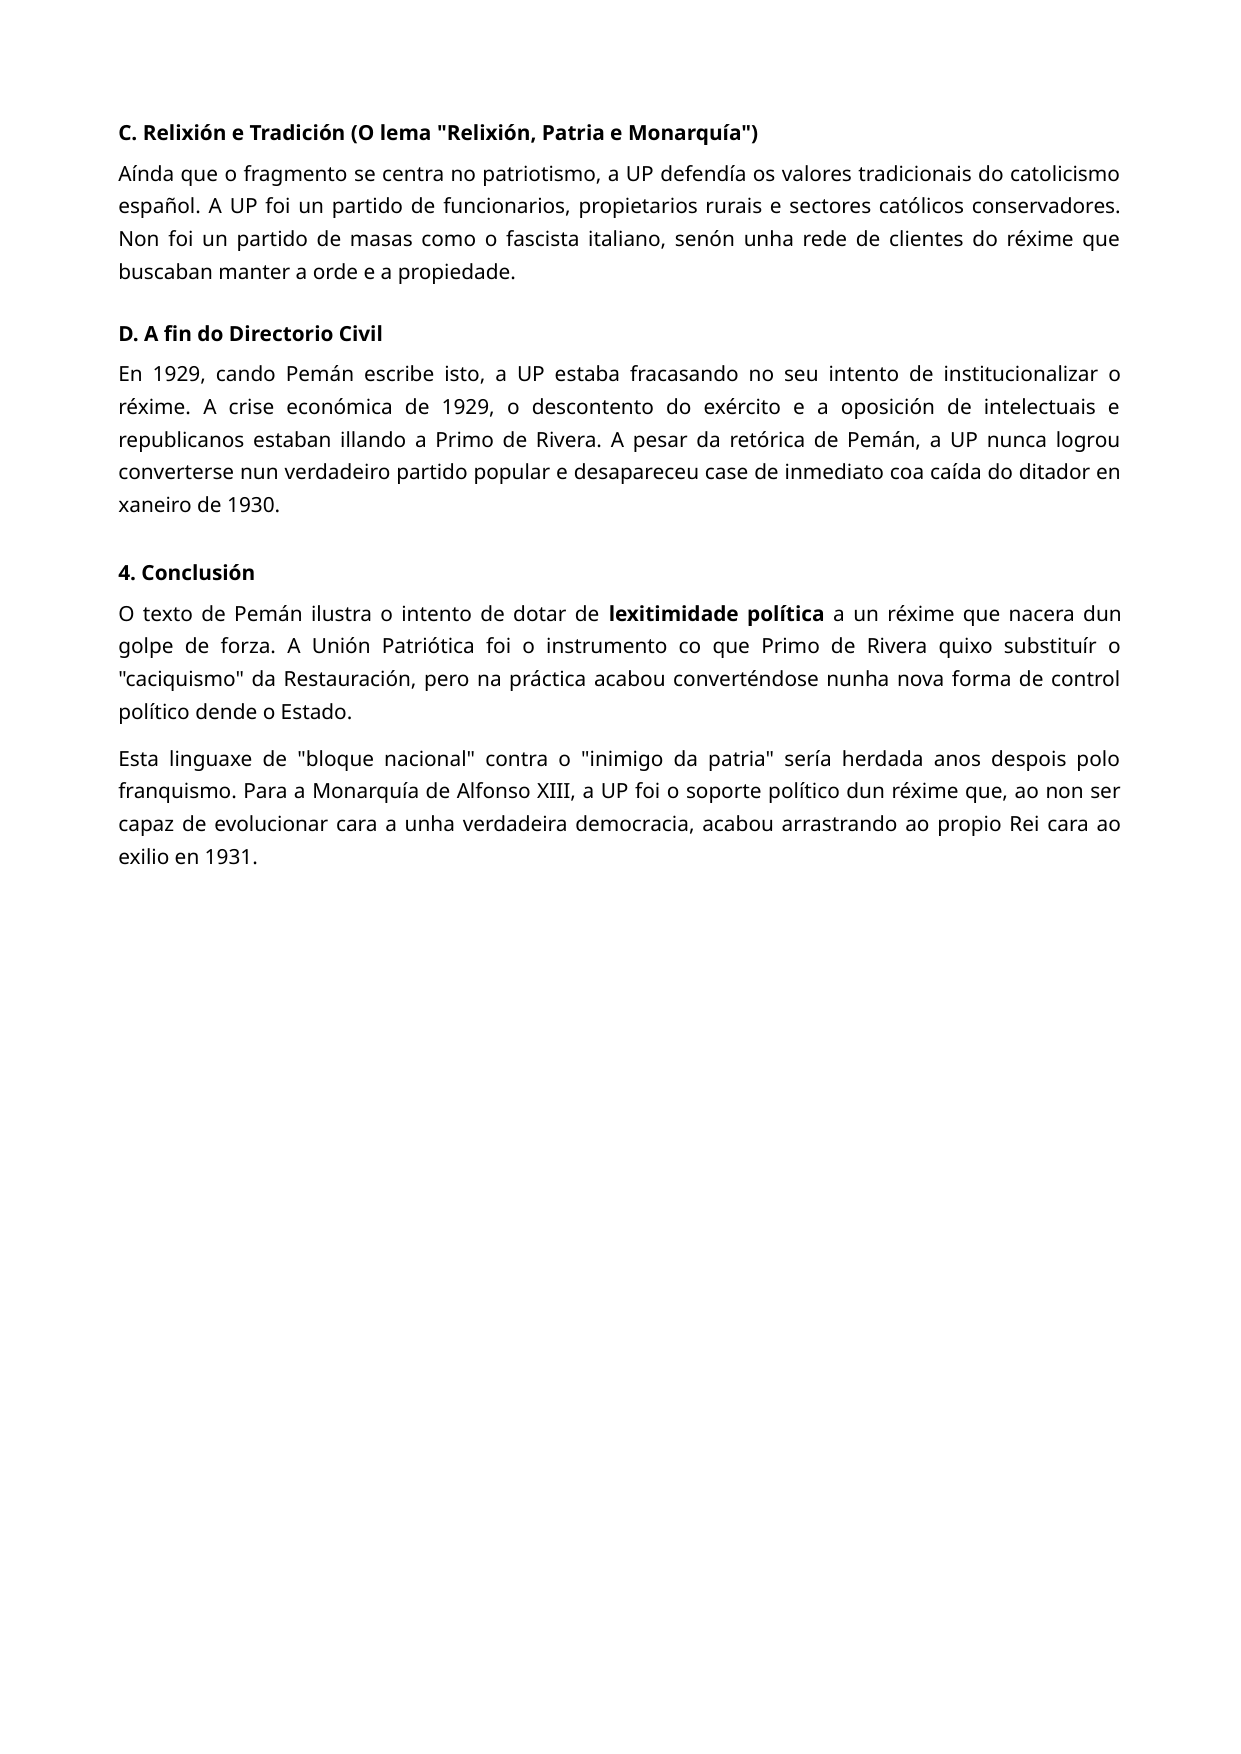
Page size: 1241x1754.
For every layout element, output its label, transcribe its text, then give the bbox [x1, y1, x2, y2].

subtitle 4. Conclusión [118, 558, 1122, 586]
text Esta linguaxe de "bloque nacional" contra o "inimigo da patria" sería herdada anos despois polo franquismo. Para a Monarquía de Alfonso XIII, a UP foi o soporte político dun réxime que, ao non ser capaz de evolucionar cara a unha verdadeira democracia, acabou arrastrando ao propio Rei cara ao exilio en 1931. [118, 744, 1122, 870]
subtitle C. Relixión e Tradición (O lema "Relixión, Patria e Monarquía") [118, 118, 1122, 147]
text En 1929, cando Pemán escribe isto, a UP estaba fracasando no seu intento de institucionalizar o réxime. A crise económica de 1929, o descontento do exército e a oposición de intelectuais e republicanos estaban illando a Primo de Rivera. A pesar da retórica de Pemán, a UP nunca logrou converterse nun verdadeiro partido popular e desapareceu case de inmediato coa caída do ditador en xaneiro de 1930. [118, 359, 1122, 518]
subtitle D. A fin do Directorio Civil [118, 319, 1122, 347]
text Aínda que o fragmento se centra no patriotismo, a UP defendía os valores tradicionais do catolicismo español. A UP foi un partido de funcionarios, propietarios rurais e sectores católicos conservadores. Non foi un partido de masas como o fascista italiano, senón unha rede de clientes do réxime que buscaban manter a orde e a propiedade. [118, 159, 1122, 285]
text O texto de Pemán ilustra o intento de dotar de lexitimidade política a un réxime que nacera dun golpe de forza. A Unión Patriótica foi o instrumento co que Primo de Rivera quixo substituír o "caciquismo" da Restauración, pero na práctica acabou converténdose nunha nova forma de control político dende o Estado. [118, 599, 1122, 725]
